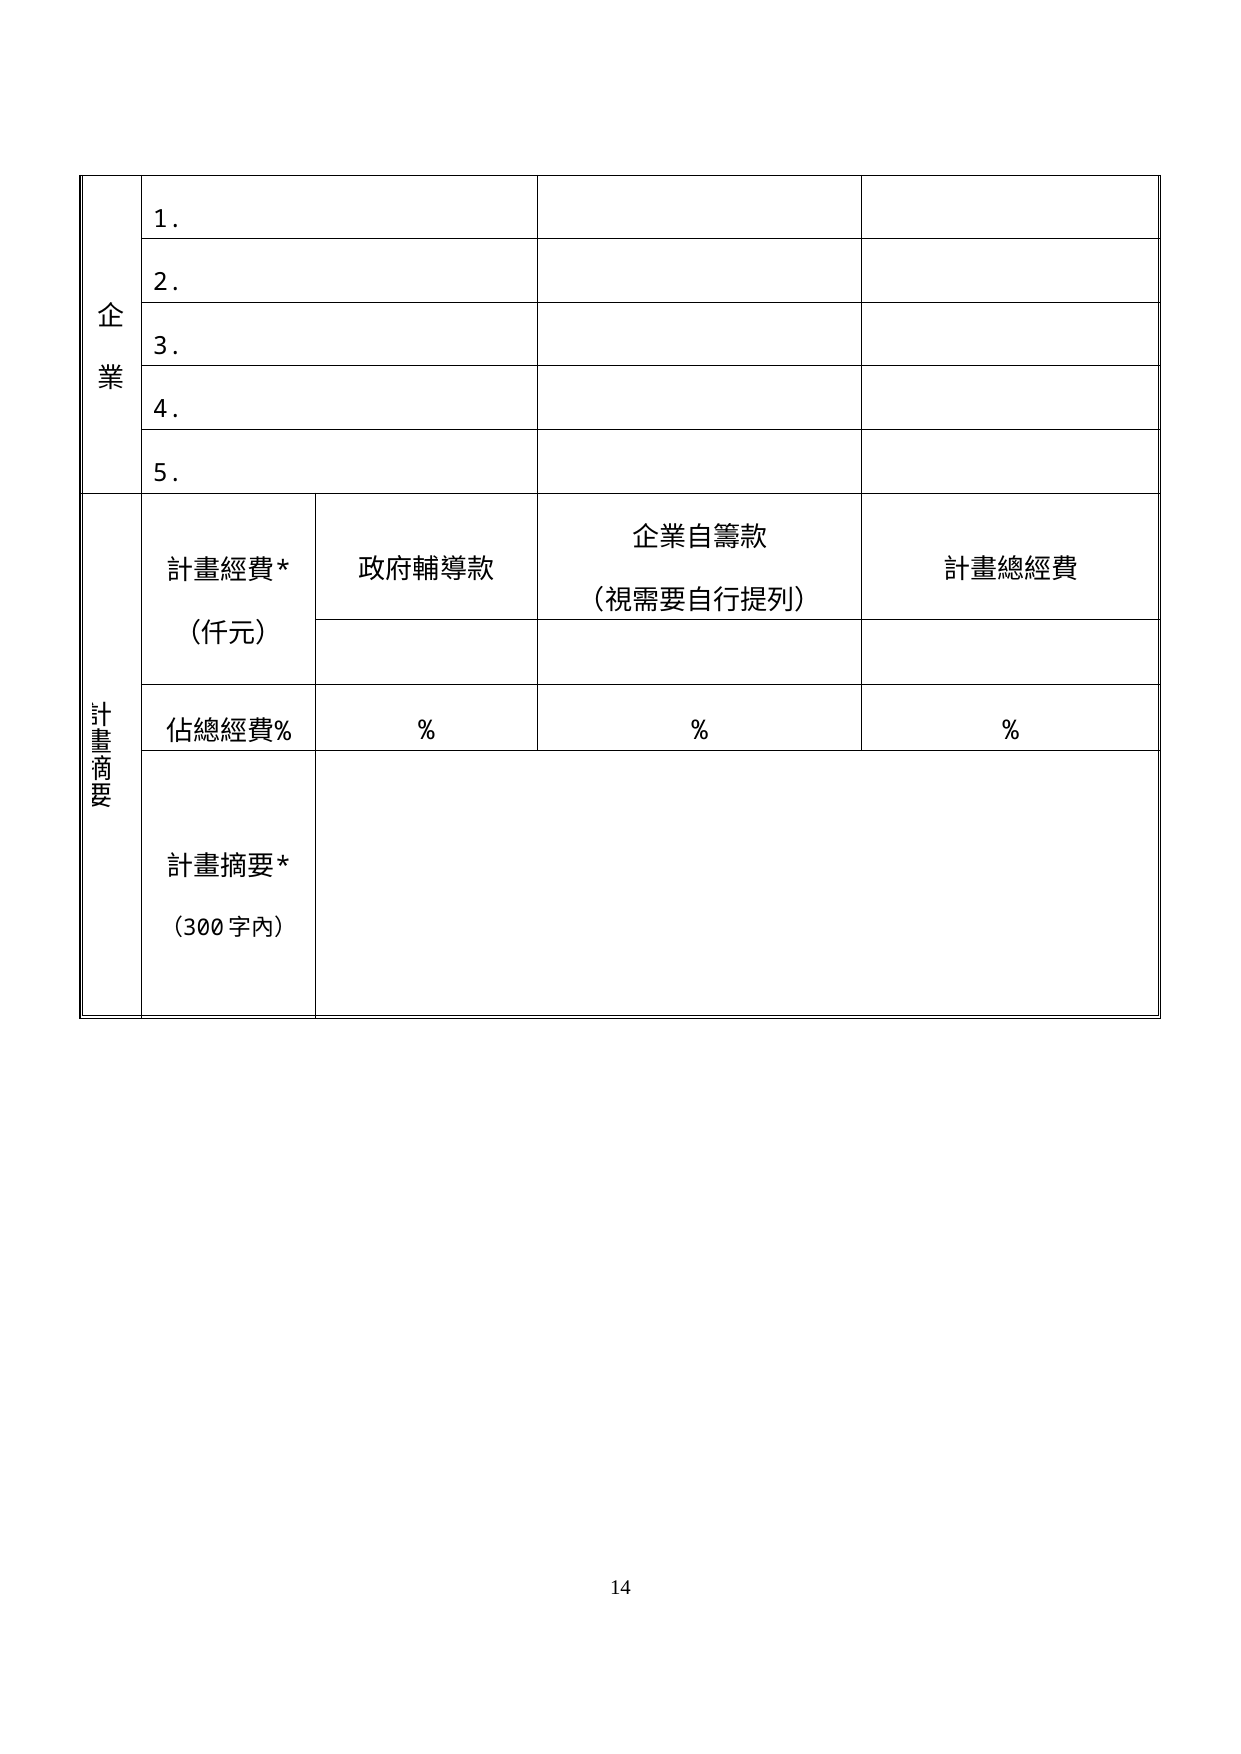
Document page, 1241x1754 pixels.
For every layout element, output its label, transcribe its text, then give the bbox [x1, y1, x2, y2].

table_cell [862, 176, 1158, 238]
table_cell 計畫經費* （仟元） [142, 494, 315, 684]
table_cell 政府輔導款 [316, 494, 537, 618]
table_cell [862, 239, 1158, 302]
table_cell 計畫摘要* （300字內） [142, 751, 315, 1015]
table_cell 3. [142, 303, 537, 365]
table_cell 5. [142, 430, 537, 492]
table_cell [538, 430, 861, 492]
table_cell 1. [142, 176, 537, 238]
table_cell [538, 303, 861, 365]
table_cell 企業 [83, 176, 141, 492]
table_cell 佔總經費% [142, 685, 315, 750]
table_cell [862, 366, 1158, 429]
table_cell % [862, 685, 1158, 750]
table_cell [862, 620, 1158, 684]
table_cell [316, 620, 537, 684]
table_cell [538, 366, 861, 429]
table_cell 2. [142, 239, 537, 302]
table_cell [862, 303, 1158, 365]
table_cell [862, 430, 1158, 492]
table_cell [316, 751, 1158, 1015]
table_cell [538, 620, 861, 684]
table_cell % [538, 685, 861, 750]
table_cell 4. [142, 366, 537, 429]
table_cell 企業自籌款 （視需要自行提列） [538, 494, 861, 618]
table_cell [538, 239, 861, 302]
table_cell 計畫總經費 [862, 494, 1158, 618]
table_cell % [316, 685, 537, 750]
table_cell 計畫摘要 [83, 494, 141, 1015]
table_cell [538, 176, 861, 238]
